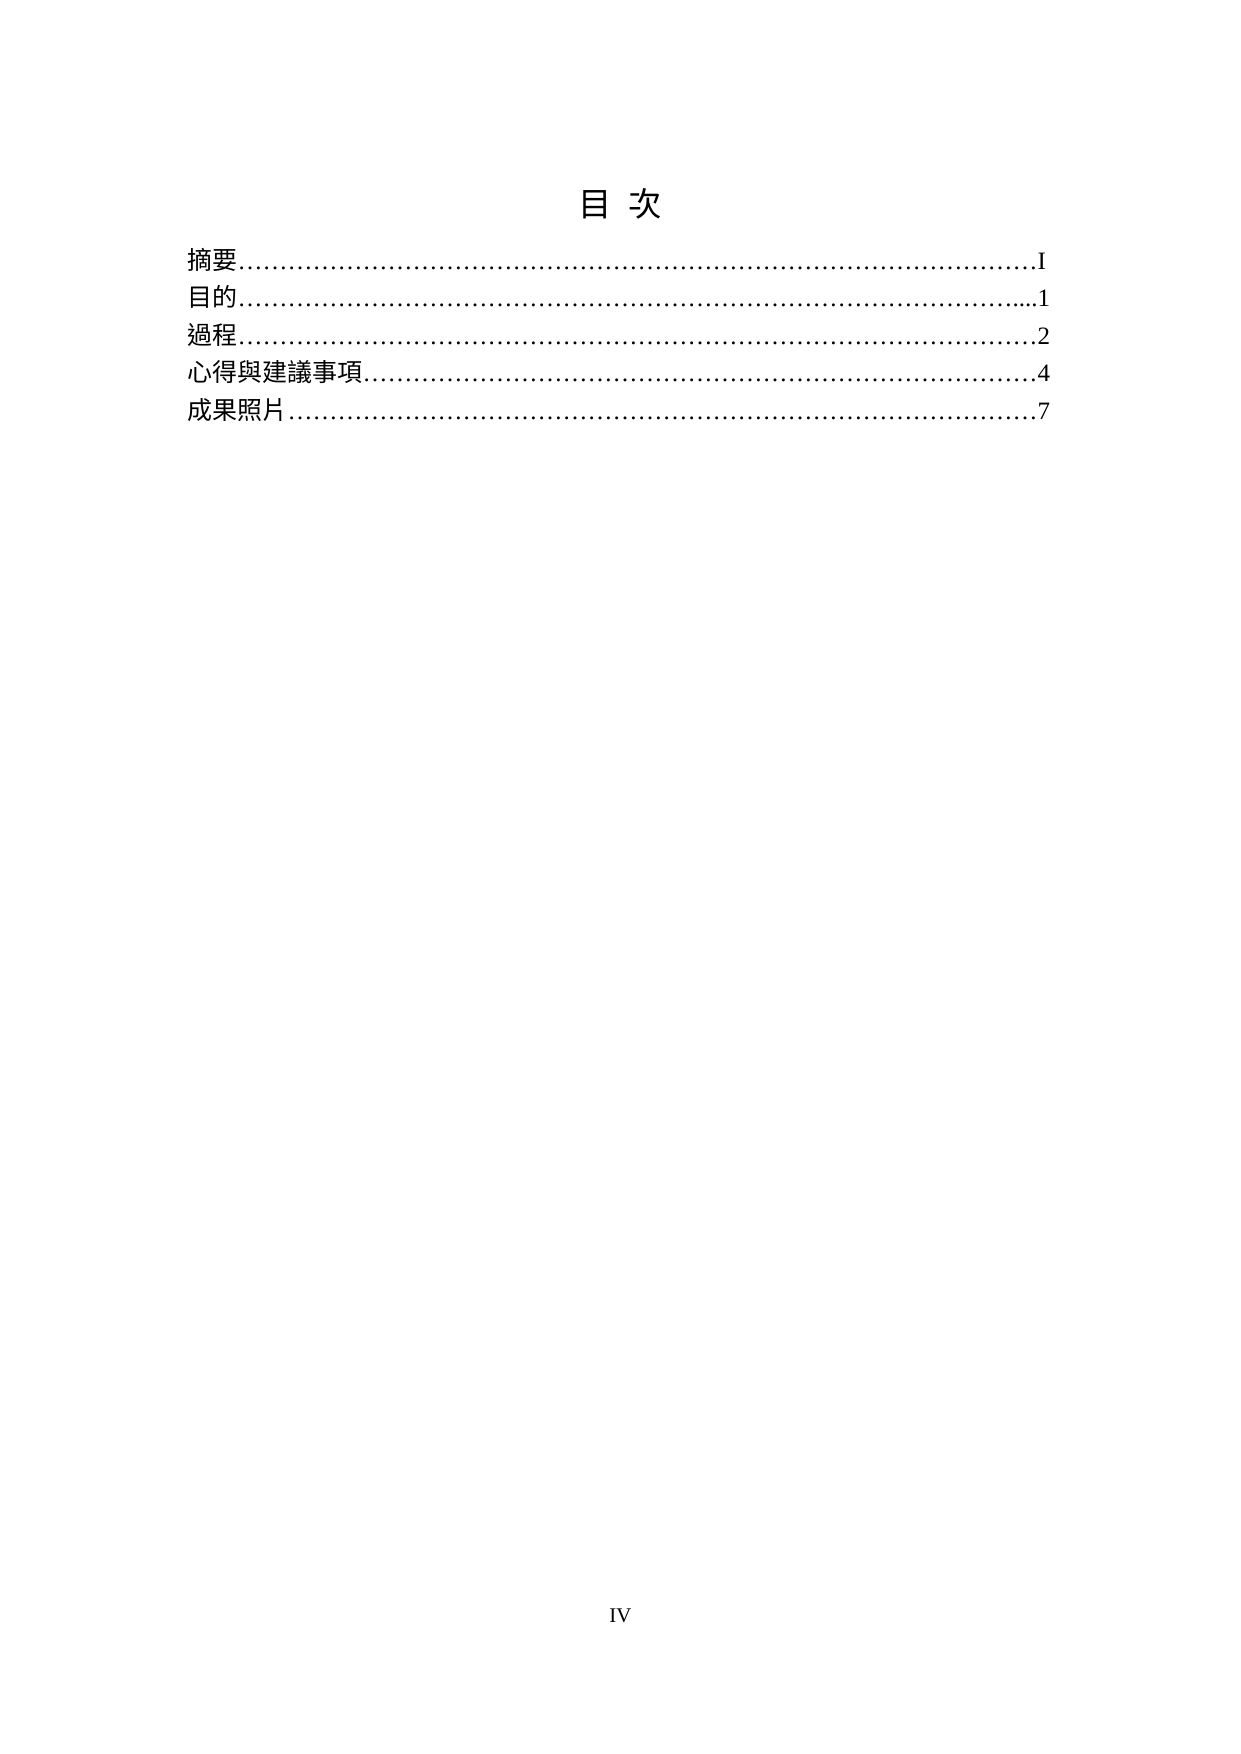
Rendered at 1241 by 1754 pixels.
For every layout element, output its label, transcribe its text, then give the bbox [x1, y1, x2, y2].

text 摘要……………………………………………………………………………………I [187, 239, 1053, 277]
text 過程……………………………………………………………………………………2 [187, 314, 1053, 352]
text 成果照片………………………………………………………………………………7 [187, 389, 1053, 427]
text 心得與建議事項………………………………………………………………………4 [187, 352, 1053, 389]
text 目 次 [187, 164, 1053, 239]
text 目的…………………………………………………………………………………....1 [187, 277, 1053, 314]
